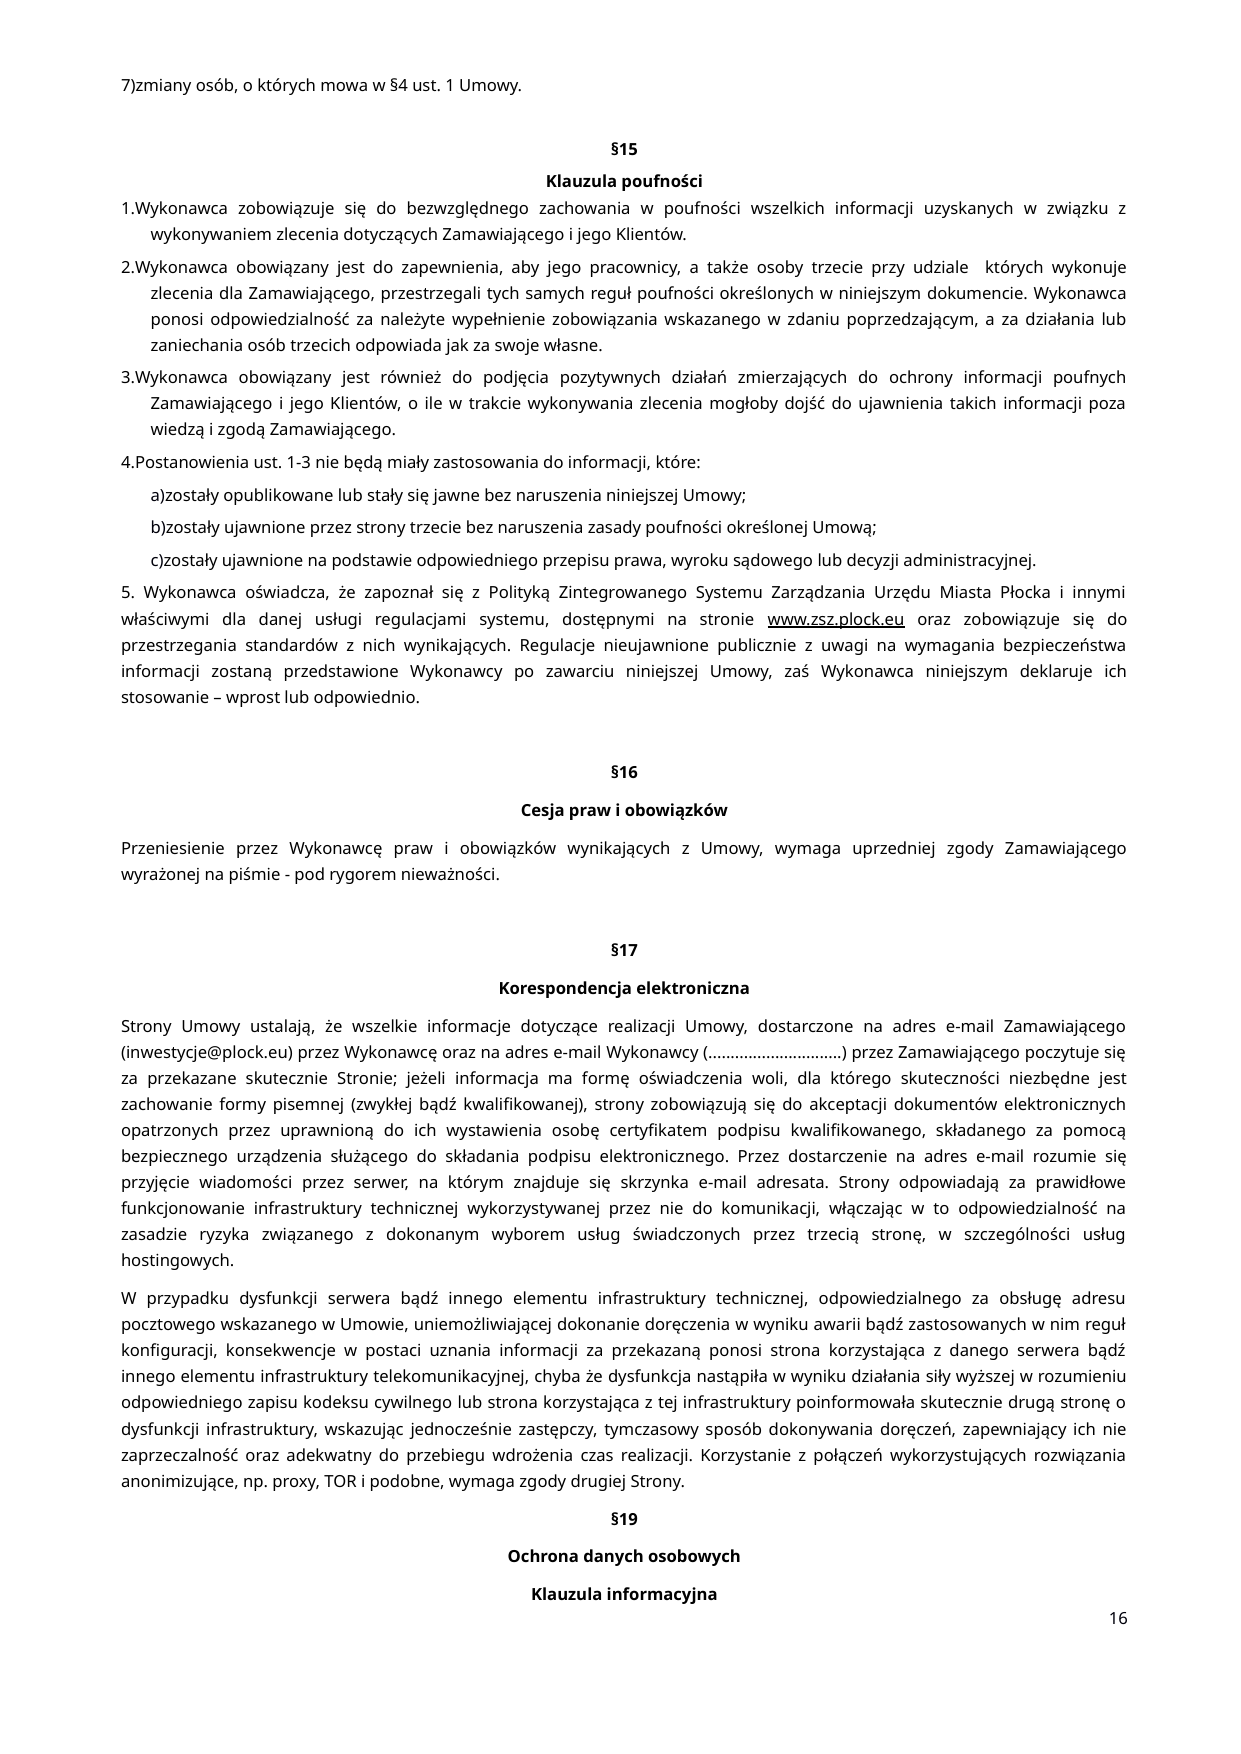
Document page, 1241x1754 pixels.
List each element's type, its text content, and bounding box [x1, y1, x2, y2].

text §16 [121, 761, 1127, 784]
list zmiany osób, o których mowa w §4 ust. 1 Umowy. [121, 74, 1127, 96]
text Ochrona danych osobowych [121, 1545, 1127, 1568]
list Postanowienia ust. 1-3 nie będą miały zastosowania do informacji, które: [121, 451, 1127, 473]
text Strony Umowy ustalają, że wszelkie informacje dotyczące realizacji Umowy, dostarczone na adres e-mail Zamawiającego (inwestycje@plock.eu) przez Wykonawcę oraz na adres e-mail Wykonawcy (..............................) przez Zamawiającego poczytuje się za przekazane skutecznie Stronie; jeżeli informacja ma formę oświadczenia woli, dla którego skuteczności niezbędne jest zachowanie formy pisemnej (zwykłej bądź kwalifikowanej), strony zobowiązują się do akceptacji dokumentów elektronicznych opatrzonych przez uprawnioną do ich wystawienia osobę certyfikatem podpisu kwalifikowanego, składanego za pomocą bezpiecznego urządzenia służącego do składania podpisu elektronicznego. Przez dostarczenie na adres e-mail rozumie się przyjęcie wiadomości przez serwer, na którym znajduje się skrzynka e-mail adresata. Strony odpowiadają za prawidłowe funkcjonowanie infrastruktury technicznej wykorzystywanej przez nie do komunikacji, włączając w to odpowiedzialność na zasadzie ryzyka związanego z dokonanym wyborem usług świadczonych przez trzecią stronę, w szczególności usług hostingowych. [121, 1014, 1127, 1272]
text §15 [121, 138, 1127, 161]
text 5. Wykonawca oświadcza, że zapoznał się z Polityką Zintegrowanego Systemu Zarządzania Urzędu Miasta Płocka i innymi właściwymi dla danej usługi regulacjami systemu, dostępnymi na stronie www.zsz.plock.eu oraz zobowiązuje się do przestrzegania standardów z nich wynikających. Regulacje nieujawnione publicznie z uwagi na wymagania bezpieczeństwa informacji zostaną przedstawione Wykonawcy po zawarciu niniejszej Umowy, zaś Wykonawca niniejszym deklaruje ich stosowanie – wprost lub odpowiednio. [121, 581, 1127, 708]
list Wykonawca zobowiązuje się do bezwzględnego zachowania w poufności wszelkich informacji uzyskanych w związku z wykonywaniem zlecenia dotyczących Zamawiającego i jego Klientów. [121, 197, 1127, 245]
text Klauzula informacyjna [121, 1583, 1127, 1606]
list Klauzula poufności [121, 170, 1127, 193]
list Wykonawca obowiązany jest do zapewnienia, aby jego pracownicy, a także osoby trzecie przy udziale których wykonuje zlecenia dla Zamawiającego, przestrzegali tych samych reguł poufności określonych w niniejszym dokumencie. Wykonawca ponosi odpowiedzialność za należyte wypełnienie zobowiązania wskazanego w zdaniu poprzedzającym, a za działania lub zaniechania osób trzecich odpowiada jak za swoje własne. [121, 255, 1127, 356]
text Cesja praw i obowiązków [121, 799, 1127, 822]
text §19 [121, 1507, 1127, 1530]
text Przeniesienie przez Wykonawcę praw i obowiązków wynikających z Umowy, wymaga uprzedniej zgody Zamawiającego wyrażonej na piśmie - pod rygorem nieważności. [121, 837, 1127, 886]
list zostały ujawnione przez strony trzecie bez naruszenia zasady poufności określonej Umową; [150, 516, 1127, 538]
text W przypadku dysfunkcji serwera bądź innego elementu infrastruktury technicznej, odpowiedzialnego za obsługę adresu pocztowego wskazanego w Umowie, uniemożliwiającej dokonanie doręczenia w wyniku awarii bądź zastosowanych w nim reguł konfiguracji, konsekwencje w postaci uznania informacji za przekazaną ponosi strona korzystająca z danego serwera bądź innego elementu infrastruktury telekomunikacyjnej, chyba że dysfunkcja nastąpiła w wyniku działania siły wyższej w rozumieniu odpowiedniego zapisu kodeksu cywilnego lub strona korzystająca z tej infrastruktury poinformowała skutecznie drugą stronę o dysfunkcji infrastruktury, wskazując jednocześnie zastępczy, tymczasowy sposób dokonywania doręczeń, zapewniający ich nie zaprzeczalność oraz adekwatny do przebiegu wdrożenia czas realizacji. Korzystanie z połączeń wykorzystujących rozwiązania anonimizujące, np. proxy, TOR i podobne, wymaga zgody drugiej Strony. [121, 1287, 1127, 1492]
list zostały ujawnione na podstawie odpowiedniego przepisu prawa, wyroku sądowego lub decyzji administracyjnej. [150, 548, 1127, 571]
text Korespondencja elektroniczna [121, 977, 1127, 999]
list zostały opublikowane lub stały się jawne bez naruszenia niniejszej Umowy; [150, 483, 1127, 506]
list Wykonawca obowiązany jest również do podjęcia pozytywnych działań zmierzających do ochrony informacji poufnych Zamawiającego i jego Klientów, o ile w trakcie wykonywania zlecenia mogłoby dojść do ujawnienia takich informacji poza wiedzą i zgodą Zamawiającego. [121, 366, 1127, 441]
text §17 [121, 939, 1127, 961]
